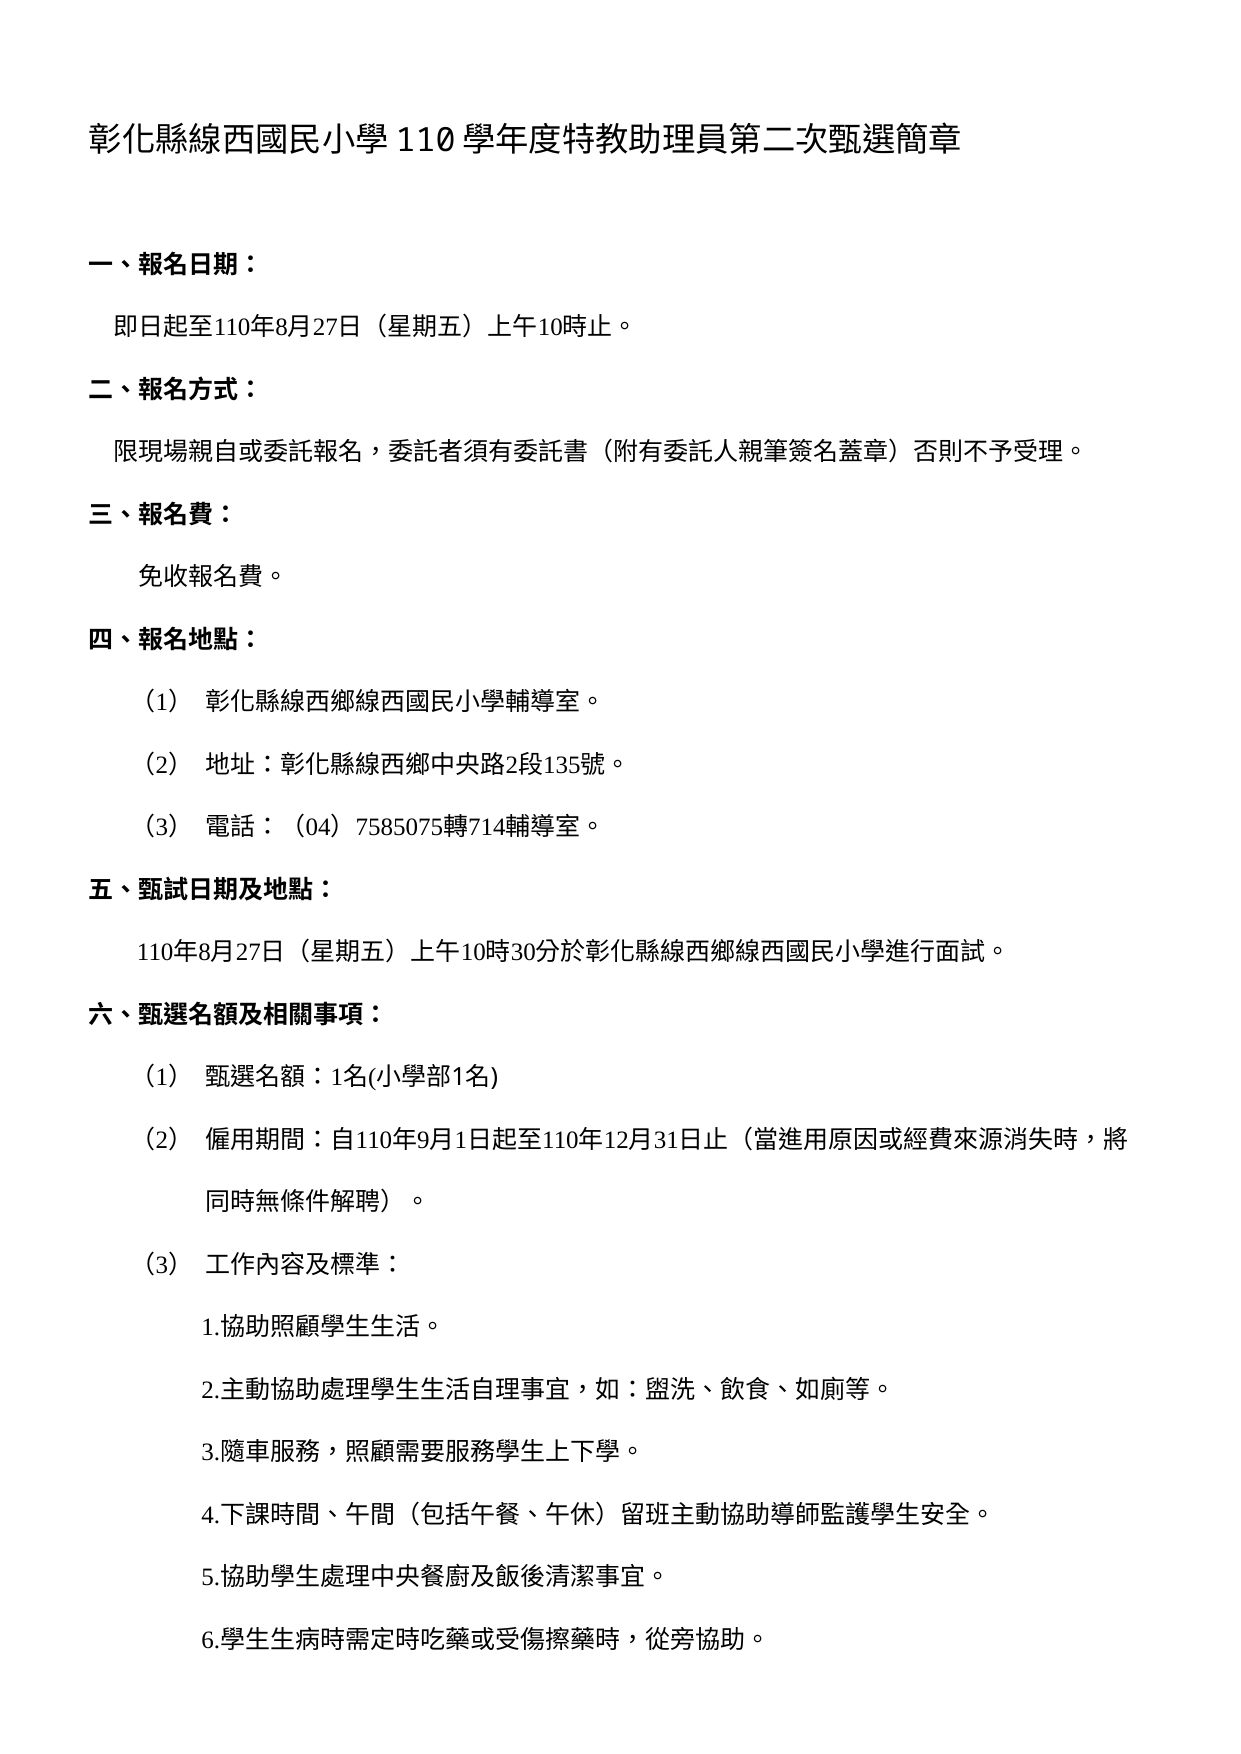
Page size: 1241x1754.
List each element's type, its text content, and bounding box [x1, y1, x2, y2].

text 2.主動協助處理學生生活自理事宜，如：盥洗、飲食、如廁等。 [89, 1346, 1152, 1408]
list 電話：（04）7585075轉714輔導室。 [130, 783, 1152, 846]
text 限現場親自或委託報名，委託者須有委託書（附有委託人親筆簽名蓋章）否則不予受理。 [89, 408, 1152, 471]
text 六、甄選名額及相關事項： [89, 971, 1152, 1033]
text 3.隨車服務，照顧需要服務學生上下學。 [201, 1408, 1152, 1471]
list 甄選名額：1名(小學部1名) [130, 1033, 1152, 1096]
text 三、報名費： [89, 471, 1152, 533]
text 6.學生生病時需定時吃藥或受傷擦藥時，從旁協助。 [89, 1596, 1152, 1658]
text 5.協助學生處理中央餐廚及飯後清潔事宜。 [89, 1533, 1152, 1596]
text 即日起至110年8月27日（星期五）上午10時止。 [89, 283, 1152, 346]
text 免收報名費。 [139, 533, 1152, 596]
list 僱用期間：自110年9月1日起至110年12月31日止（當進用原因或經費來源消失時，將同時無條件解聘）。 [130, 1096, 1152, 1221]
list 彰化縣線西鄉線西國民小學輔導室。 [130, 658, 1152, 721]
text 二、報名方式： [89, 346, 1152, 408]
text 110年8月27日（星期五）上午10時30分於彰化縣線西鄉線西國民小學進行面試。 [130, 908, 1152, 971]
text 一、報名日期： [89, 221, 1152, 283]
text 1.協助照顧學生生活。 [89, 1283, 1152, 1346]
text 四、報名地點： [89, 596, 1152, 658]
text 彰化縣線西國民小學110學年度特教助理員第二次甄選簡章 [89, 96, 1152, 221]
list 地址：彰化縣線西鄉中央路2段135號。 [130, 721, 1152, 783]
text 五、甄試日期及地點： [89, 846, 1152, 908]
text 4.下課時間、午間（包括午餐、午休）留班主動協助導師監護學生安全。 [89, 1471, 1152, 1533]
list 工作內容及標準： [130, 1221, 1152, 1283]
